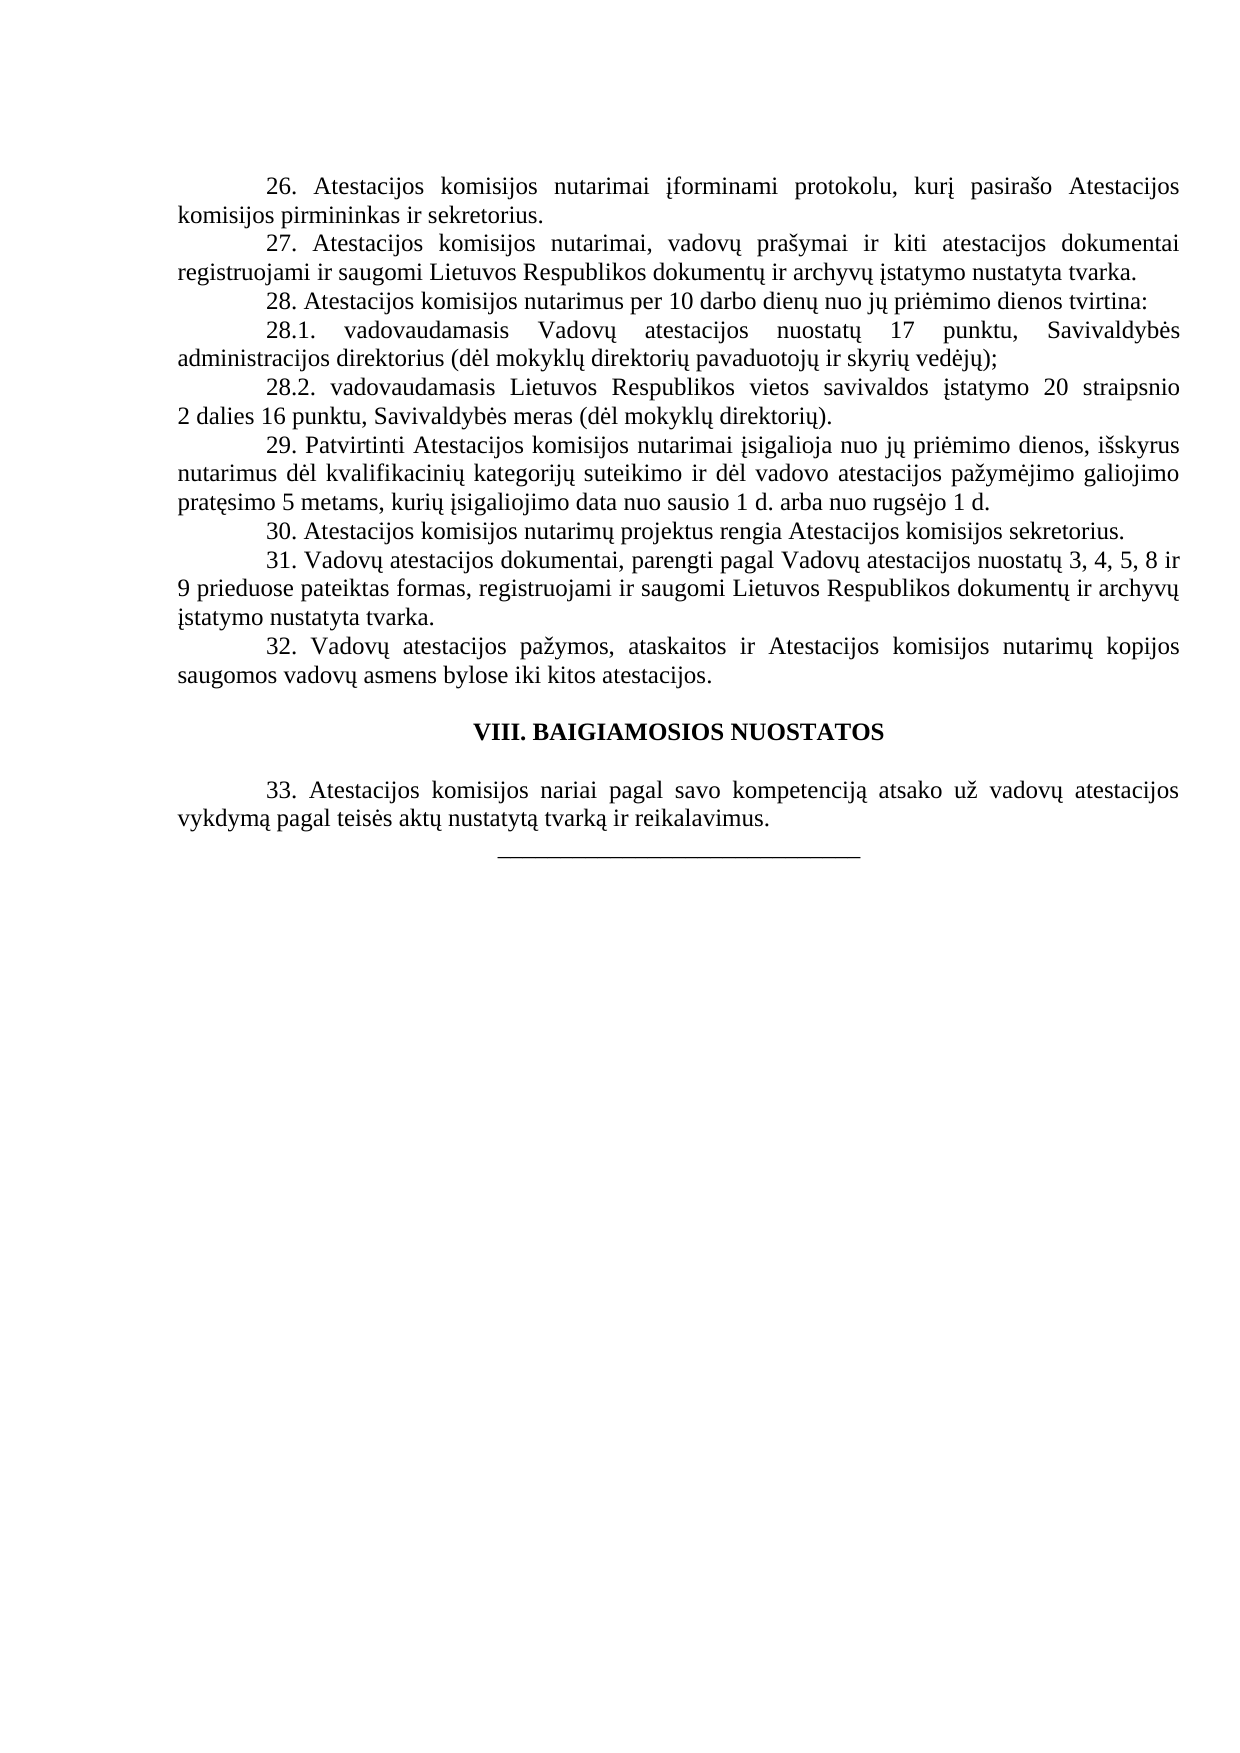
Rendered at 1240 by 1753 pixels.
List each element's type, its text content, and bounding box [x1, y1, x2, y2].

text 28.2. vadovaudamasis Lietuvos Respublikos vietos savivaldos įstatymo 20 straipsnio 2 dalies 16 punktu, Savivaldybės meras (dėl mokyklų direktorių). [177, 372, 1181, 430]
text VIII. BAIGIAMOSIOS NUOSTATOS [177, 717, 1181, 746]
text 28.1. vadovaudamasis Vadovų atestacijos nuostatų 17 punktu, Savivaldybės administracijos direktorius (dėl mokyklų direktorių pavaduotojų ir skyrių vedėjų); [177, 315, 1181, 372]
text 29. Patvirtinti Atestacijos komisijos nutarimai įsigalioja nuo jų priėmimo dienos, išskyrus nutarimus dėl kvalifikacinių kategorijų suteikimo ir dėl vadovo atestacijos pažymėjimo galiojimo pratęsimo 5 metams, kurių įsigaliojimo data nuo sausio 1 d. arba nuo rugsėjo 1 d. [177, 430, 1181, 516]
text _____________________________ [177, 832, 1181, 861]
text 31. Vadovų atestacijos dokumentai, parengti pagal Vadovų atestacijos nuostatų 3, 4, 5, 8 ir 9 prieduose pateiktas formas, registruojami ir saugomi Lietuvos Respublikos dokumentų ir archyvų įstatymo nustatyta tvarka. [177, 545, 1181, 631]
text 33. Atestacijos komisijos nariai pagal savo kompetenciją atsako už vadovų atestacijos vykdymą pagal teisės aktų nustatytą tvarką ir reikalavimus. [177, 775, 1181, 832]
text 32. Vadovų atestacijos pažymos, ataskaitos ir Atestacijos komisijos nutarimų kopijos saugomos vadovų asmens bylose iki kitos atestacijos. [177, 631, 1181, 688]
text 28. Atestacijos komisijos nutarimus per 10 darbo dienų nuo jų priėmimo dienos tvirtina: [177, 286, 1181, 315]
text 30. Atestacijos komisijos nutarimų projektus rengia Atestacijos komisijos sekretorius. [177, 516, 1181, 545]
text 27. Atestacijos komisijos nutarimai, vadovų prašymai ir kiti atestacijos dokumentai registruojami ir saugomi Lietuvos Respublikos dokumentų ir archyvų įstatymo nustatyta tvarka. [177, 228, 1181, 286]
text 26. Atestacijos komisijos nutarimai įforminami protokolu, kurį pasirašo Atestacijos komisijos pirmininkas ir sekretorius. [177, 171, 1181, 228]
